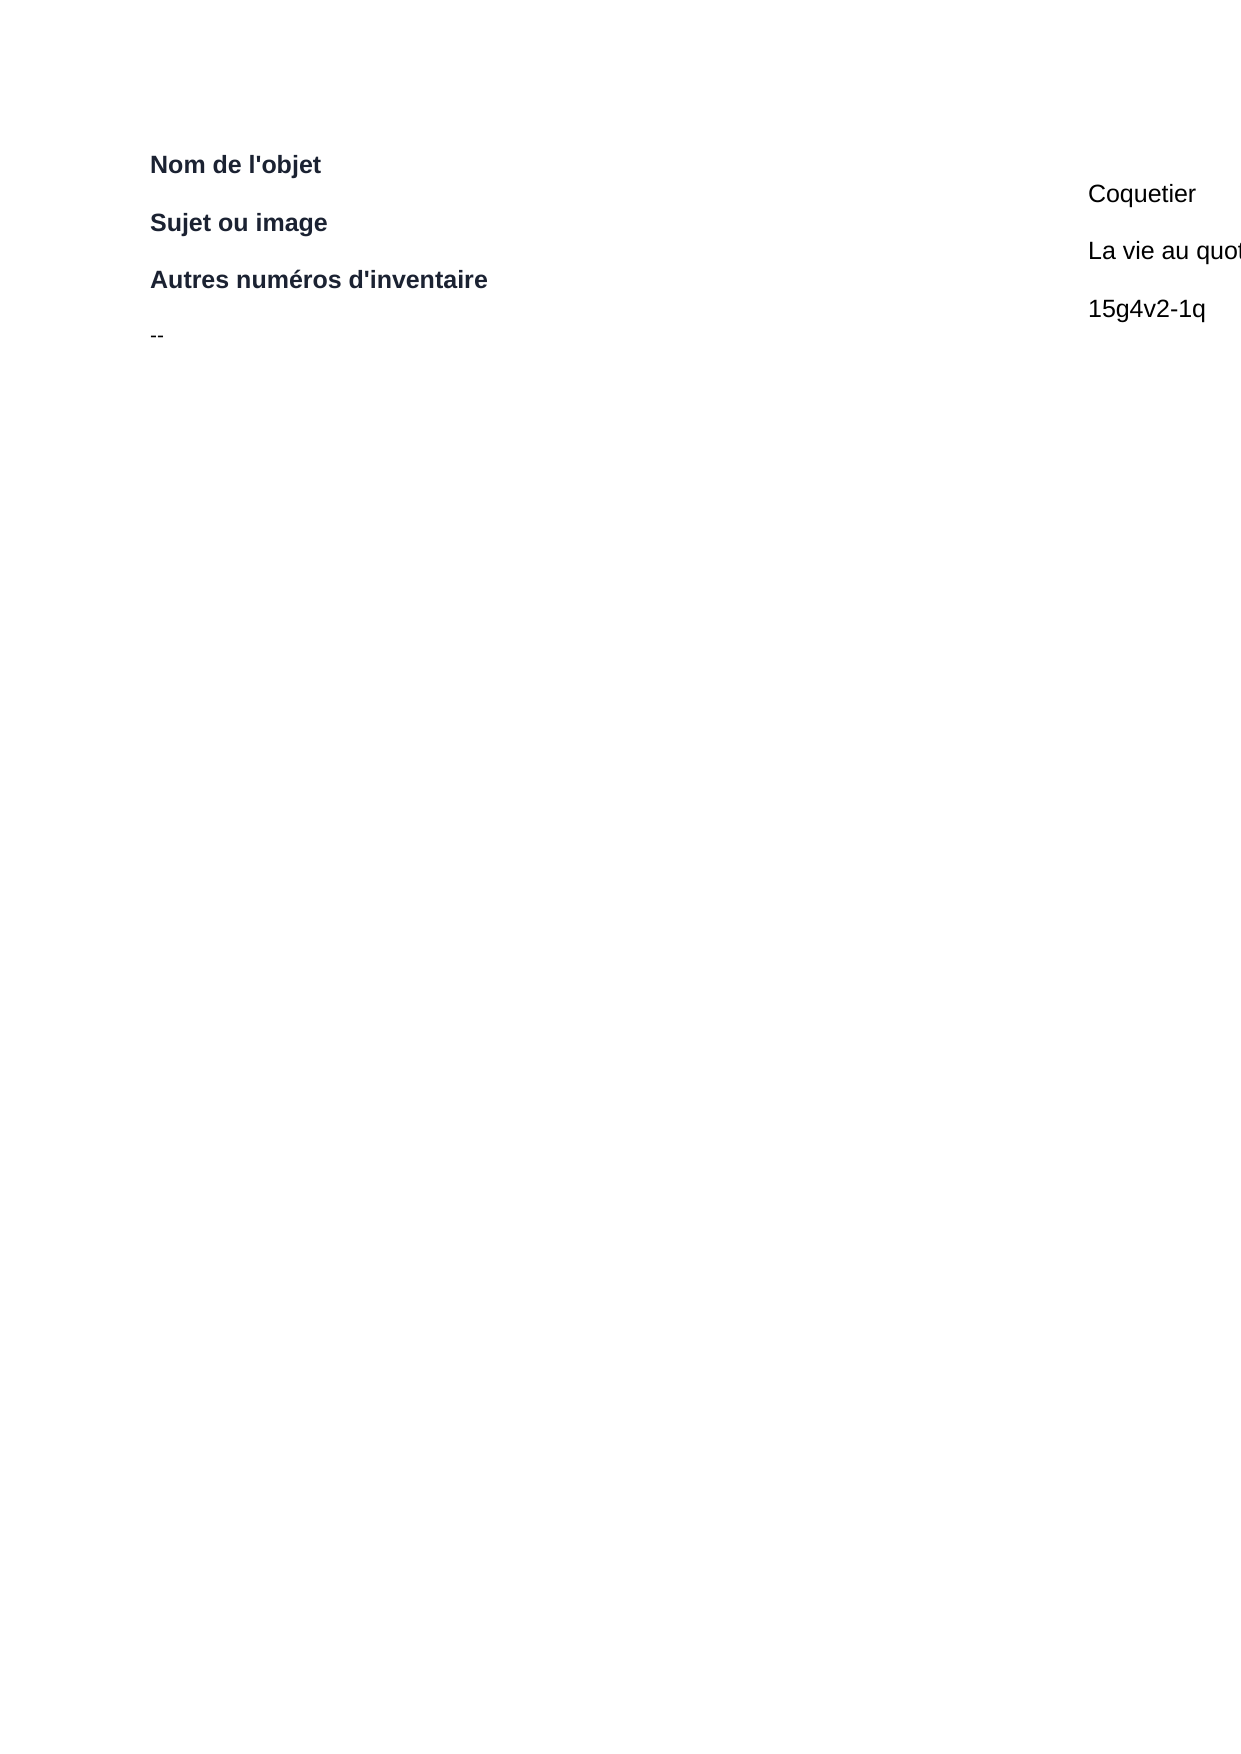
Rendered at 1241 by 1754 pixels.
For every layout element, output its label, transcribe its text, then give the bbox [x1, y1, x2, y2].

text Nom de l'objet [150, 150, 1090, 179]
text Coquetier [1088, 179, 1240, 207]
text -- [150, 322, 1090, 346]
text La vie au quotidien [1088, 236, 1240, 265]
text 15g4v2-1q [1088, 294, 1240, 322]
text Sujet ou image [150, 207, 1090, 236]
text Autres numéros d'inventaire [150, 265, 1090, 294]
